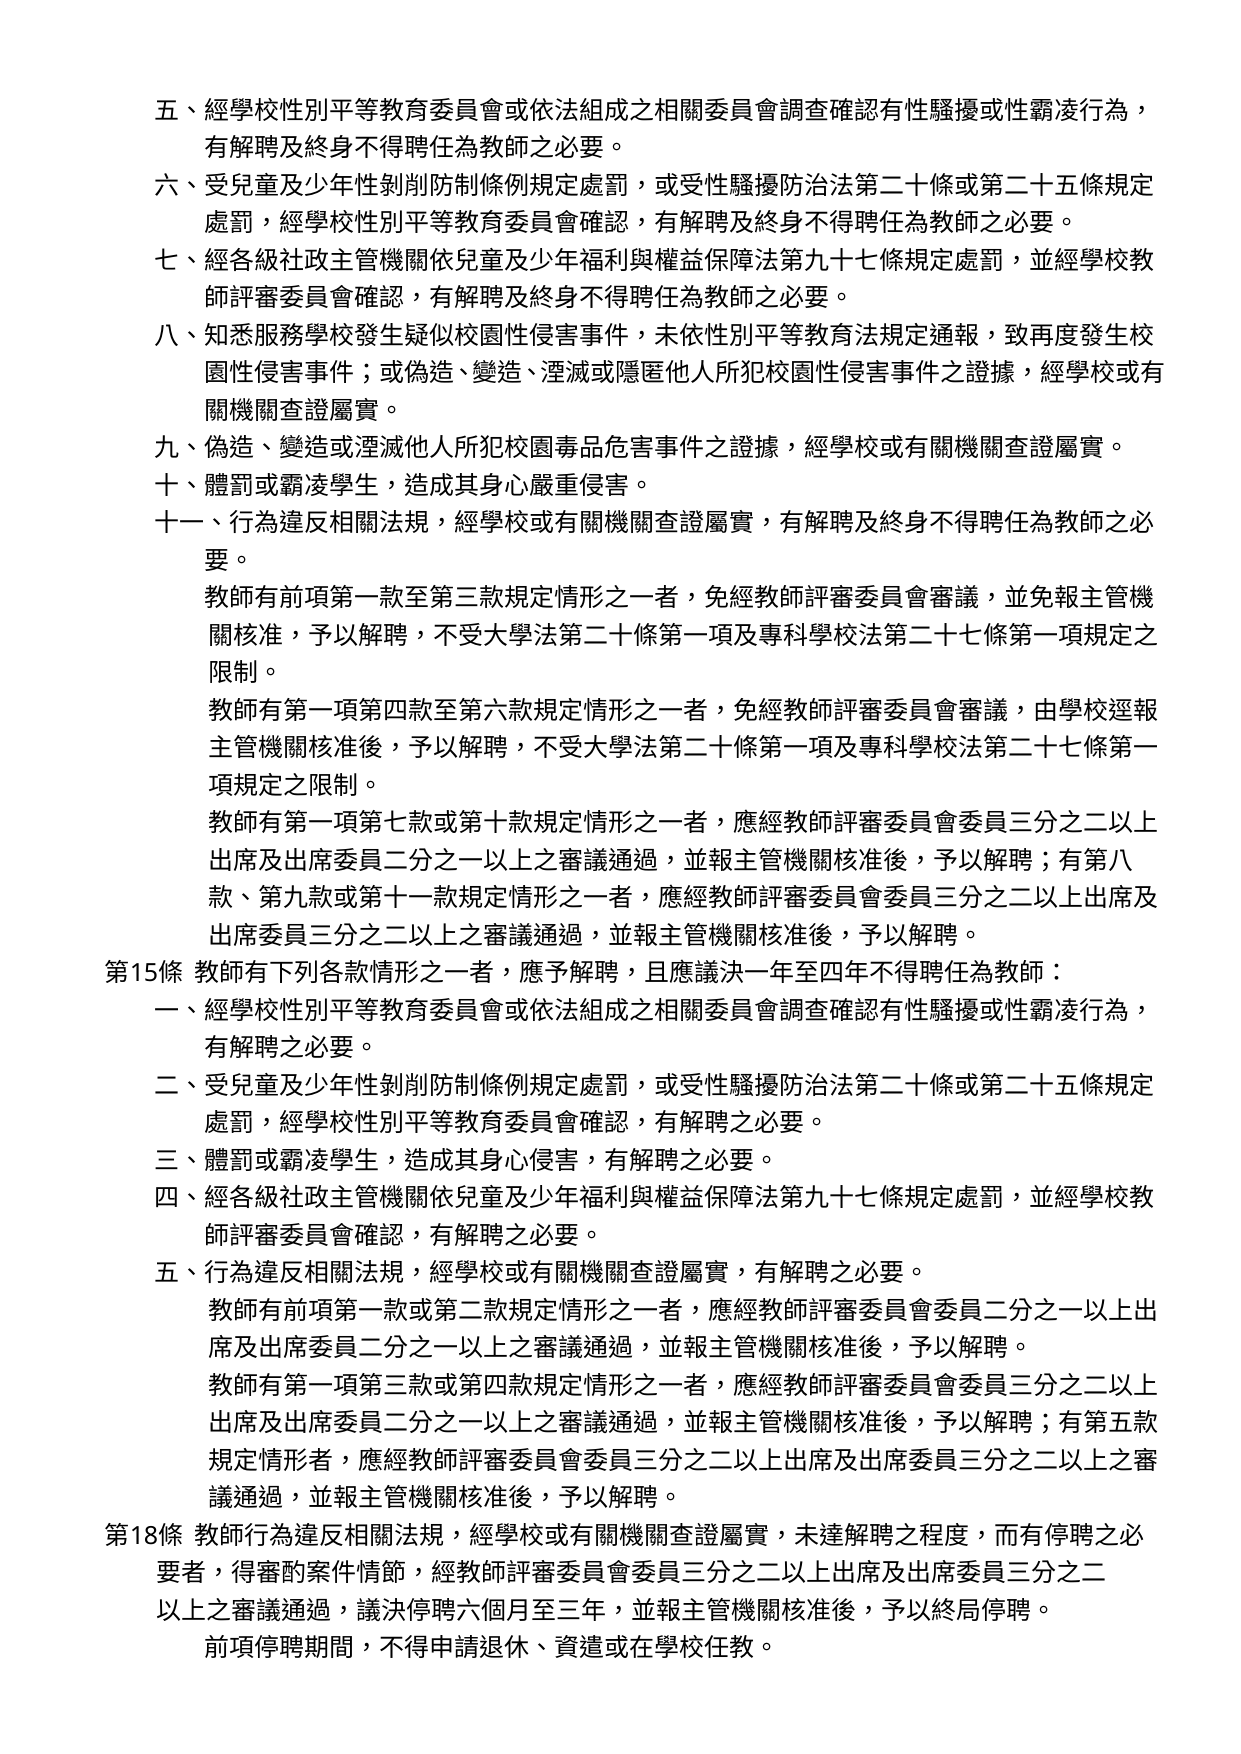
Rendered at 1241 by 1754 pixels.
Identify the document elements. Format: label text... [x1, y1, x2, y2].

text 四、經各級社政主管機關依兒童及少年福利與權益保障法第九十七條規定處罰，並經學校教師評審委員會確認，有解聘之必要。 [154, 1177, 1165, 1252]
text 七、經各級社政主管機關依兒童及少年福利與權益保障法第九十七條規定處罰，並經學校教師評審委員會確認，有解聘及終身不得聘任為教師之必要。 [154, 239, 1165, 314]
text 第15條 教師有下列各款情形之一者，應予解聘，且應議決一年至四年不得聘任為教師： [104, 952, 1165, 989]
text 以上之審議通過，議決停聘六個月至三年，並報主管機關核准後，予以終局停聘。 [104, 1589, 1165, 1627]
text 教師有前項第一款或第二款規定情形之一者，應經教師評審委員會委員二分之一以上出 席及出席委員二分之一以上之審議通過，並報主管機關核准後，予以解聘。 [208, 1289, 1165, 1364]
text 教師有第一項第三款或第四款規定情形之一者，應經教師評審委員會委員三分之二以上出席及出席委員二分之一以上之審議通過，並報主管機關核准後，予以解聘；有第五款規定情形者，應經教師評審委員會委員三分之二以上出席及出席委員三分之二以上之審議通過，並報主管機關核准後，予以解聘。 [208, 1364, 1165, 1514]
text 教師有第一項第四款至第六款規定情形之一者，免經教師評審委員會審議，由學校逕報主管機關核准後，予以解聘，不受大學法第二十條第一項及專科學校法第二十七條第一項規定之限制。 [208, 689, 1165, 802]
text 八、知悉服務學校發生疑似校園性侵害事件，未依性別平等教育法規定通報，致再度發生校園性侵害事件；或偽造、變造、湮滅或隱匿他人所犯校園性侵害事件之證據，經學校或有關機關查證屬實。 [154, 314, 1165, 427]
text 十、體罰或霸凌學生，造成其身心嚴重侵害。 [154, 464, 1165, 502]
text 教師有前項第一款至第三款規定情形之一者，免經教師評審委員會審議，並免報主管機 關核准，予以解聘，不受大學法第二十條第一項及專科學校法第二十七條第一項規定之限制。 [204, 577, 1165, 689]
text 十一、行為違反相關法規，經學校或有關機關查證屬實，有解聘及終身不得聘任為教師之必要。 [154, 502, 1165, 577]
text 五、行為違反相關法規，經學校或有關機關查證屬實，有解聘之必要。 [154, 1252, 1165, 1289]
text 三、體罰或霸凌學生，造成其身心侵害，有解聘之必要。 [154, 1139, 1165, 1177]
text 要者，得審酌案件情節，經教師評審委員會委員三分之二以上出席及出席委員三分之二 [104, 1552, 1165, 1589]
text 九、偽造、變造或湮滅他人所犯校園毒品危害事件之證據，經學校或有關機關查證屬實。 [154, 427, 1165, 464]
text 六、受兒童及少年性剝削防制條例規定處罰，或受性騷擾防治法第二十條或第二十五條規定處罰，經學校性別平等教育委員會確認，有解聘及終身不得聘任為教師之必要。 [154, 164, 1165, 239]
text 前項停聘期間，不得申請退休、資遣或在學校任教。 [104, 1627, 1165, 1664]
text 教師有第一項第七款或第十款規定情形之一者，應經教師評審委員會委員三分之二以上出席及出席委員二分之一以上之審議通過，並報主管機關核准後，予以解聘；有第八款、第九款或第十一款規定情形之一者，應經教師評審委員會委員三分之二以上出席及出席委員三分之二以上之審議通過，並報主管機關核准後，予以解聘。 [208, 802, 1165, 952]
text 五、經學校性別平等教育委員會或依法組成之相關委員會調查確認有性騷擾或性霸凌行為，有解聘及終身不得聘任為教師之必要。 [154, 89, 1165, 164]
text 二、受兒童及少年性剝削防制條例規定處罰，或受性騷擾防治法第二十條或第二十五條規定處罰，經學校性別平等教育委員會確認，有解聘之必要。 [154, 1064, 1165, 1139]
text 第18條 教師行為違反相關法規，經學校或有關機關查證屬實，未達解聘之程度，而有停聘之必 [104, 1514, 1165, 1552]
text 一、經學校性別平等教育委員會或依法組成之相關委員會調查確認有性騷擾或性霸凌行為，有解聘之必要。 [154, 989, 1165, 1064]
